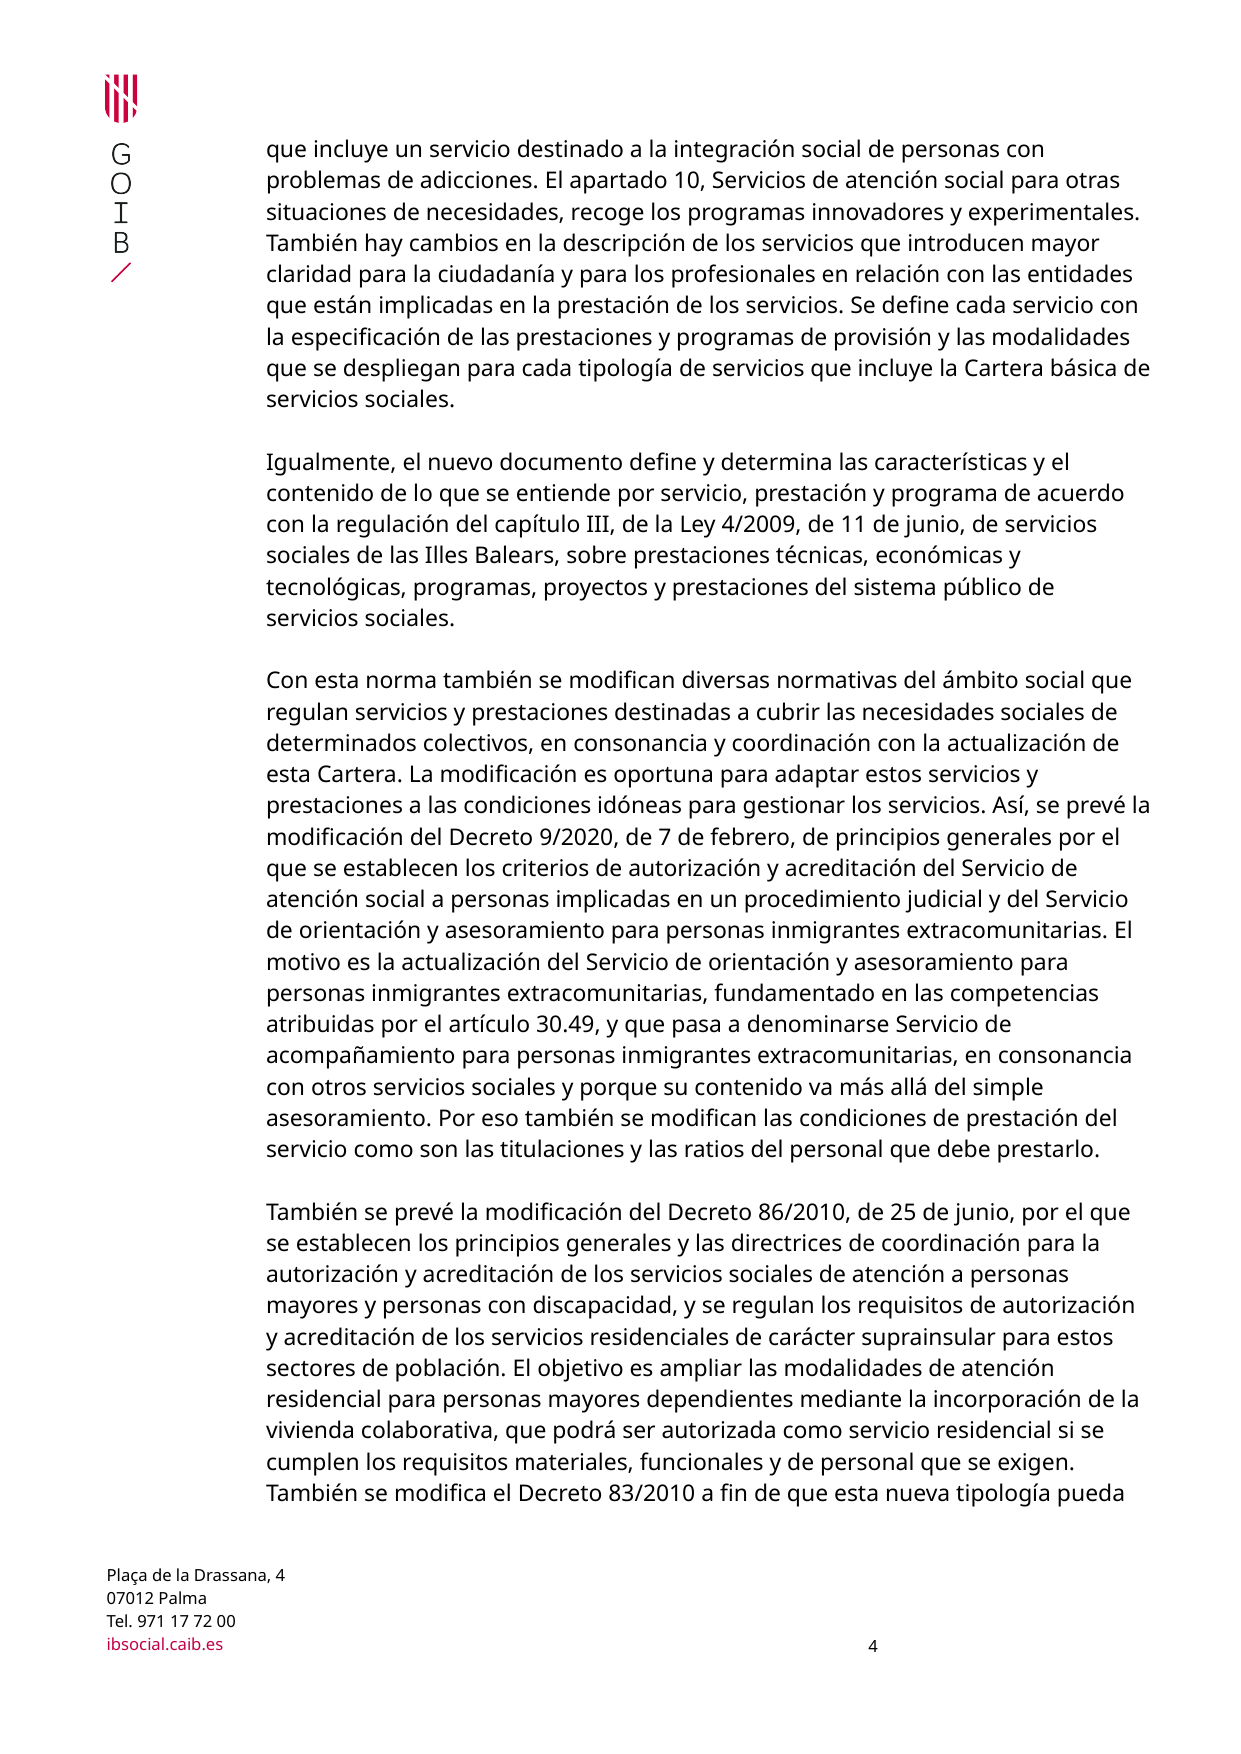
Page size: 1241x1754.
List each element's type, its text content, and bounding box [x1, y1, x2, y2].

picture [76, 51, 166, 313]
text que incluye un servicio destinado a la integración social de personas con problemas de adicciones. El apartado 10, Servicios de atención social para otras situaciones de necesidades, recoge los programas innovadores y experimentales. También hay cambios en la descripción de los servicios que introducen mayor claridad para la ciudadanía y para los profesionales en relación con las entidades que están implicadas en la prestación de los servicios. Se define cada servicio con la especificación de las prestaciones y programas de provisión y las modalidades que se despliegan para cada tipología de servicios que incluye la Cartera básica de servicios sociales. Igualmente, el nuevo documento define y determina las características y el contenido de lo que se entiende por servicio, prestación y programa de acuerdo con la regulación del capítulo III, de la Ley 4/2009, de 11 de junio, de servicios sociales de las Illes Balears, sobre prestaciones técnicas, económicas y tecnológicas, programas, proyectos y prestaciones del sistema público de servicios sociales. Con esta norma también se modifican diversas normativas del ámbito social que regulan servicios y prestaciones destinadas a cubrir las necesidades sociales de determinados colectivos, en consonancia y coordinación con la actualización de esta Cartera. La modificación es oportuna para adaptar estos servicios y prestaciones a las condiciones idóneas para gestionar los servicios. Así, se prevé la modificación del Decreto 9/2020, de 7 de febrero, de principios generales por el que se establecen los criterios de autorización y acreditación del Servicio de atención social a personas implicadas en un procedimiento judicial y del Servicio de orientación y asesoramiento para personas inmigrantes extracomunitarias. El motivo es la actualización del Servicio de orientación y asesoramiento para personas inmigrantes extracomunitarias, fundamentado en las competencias atribuidas por el artículo 30.49, y que pasa a denominarse Servicio de acompañamiento para personas inmigrantes extracomunitarias, en consonancia con otros servicios sociales y porque su contenido va más allá del simple asesoramiento. Por eso también se modifican las condiciones de prestación del servicio como son las titulaciones y las ratios del personal que debe prestarlo. También se prevé la modificación del Decreto 86/2010, de 25 de junio, por el que se establecen los principios generales y las directrices de coordinación para la autorización y acreditación de los servicios sociales de atención a personas mayores y personas con discapacidad, y se regulan los requisitos de autorización y acreditación de los servicios residenciales de carácter suprainsular para estos sectores de población. El objetivo es ampliar las modalidades de atención residencial para personas mayores dependientes mediante la incorporación de la vivienda colaborativa, que podrá ser autorizada como servicio residencial si se cumplen los requisitos materiales, funcionales y de personal que se exigen. También se modifica el Decreto 83/2010 a fin de que esta nueva tipología pueda [266, 133, 1152, 1508]
